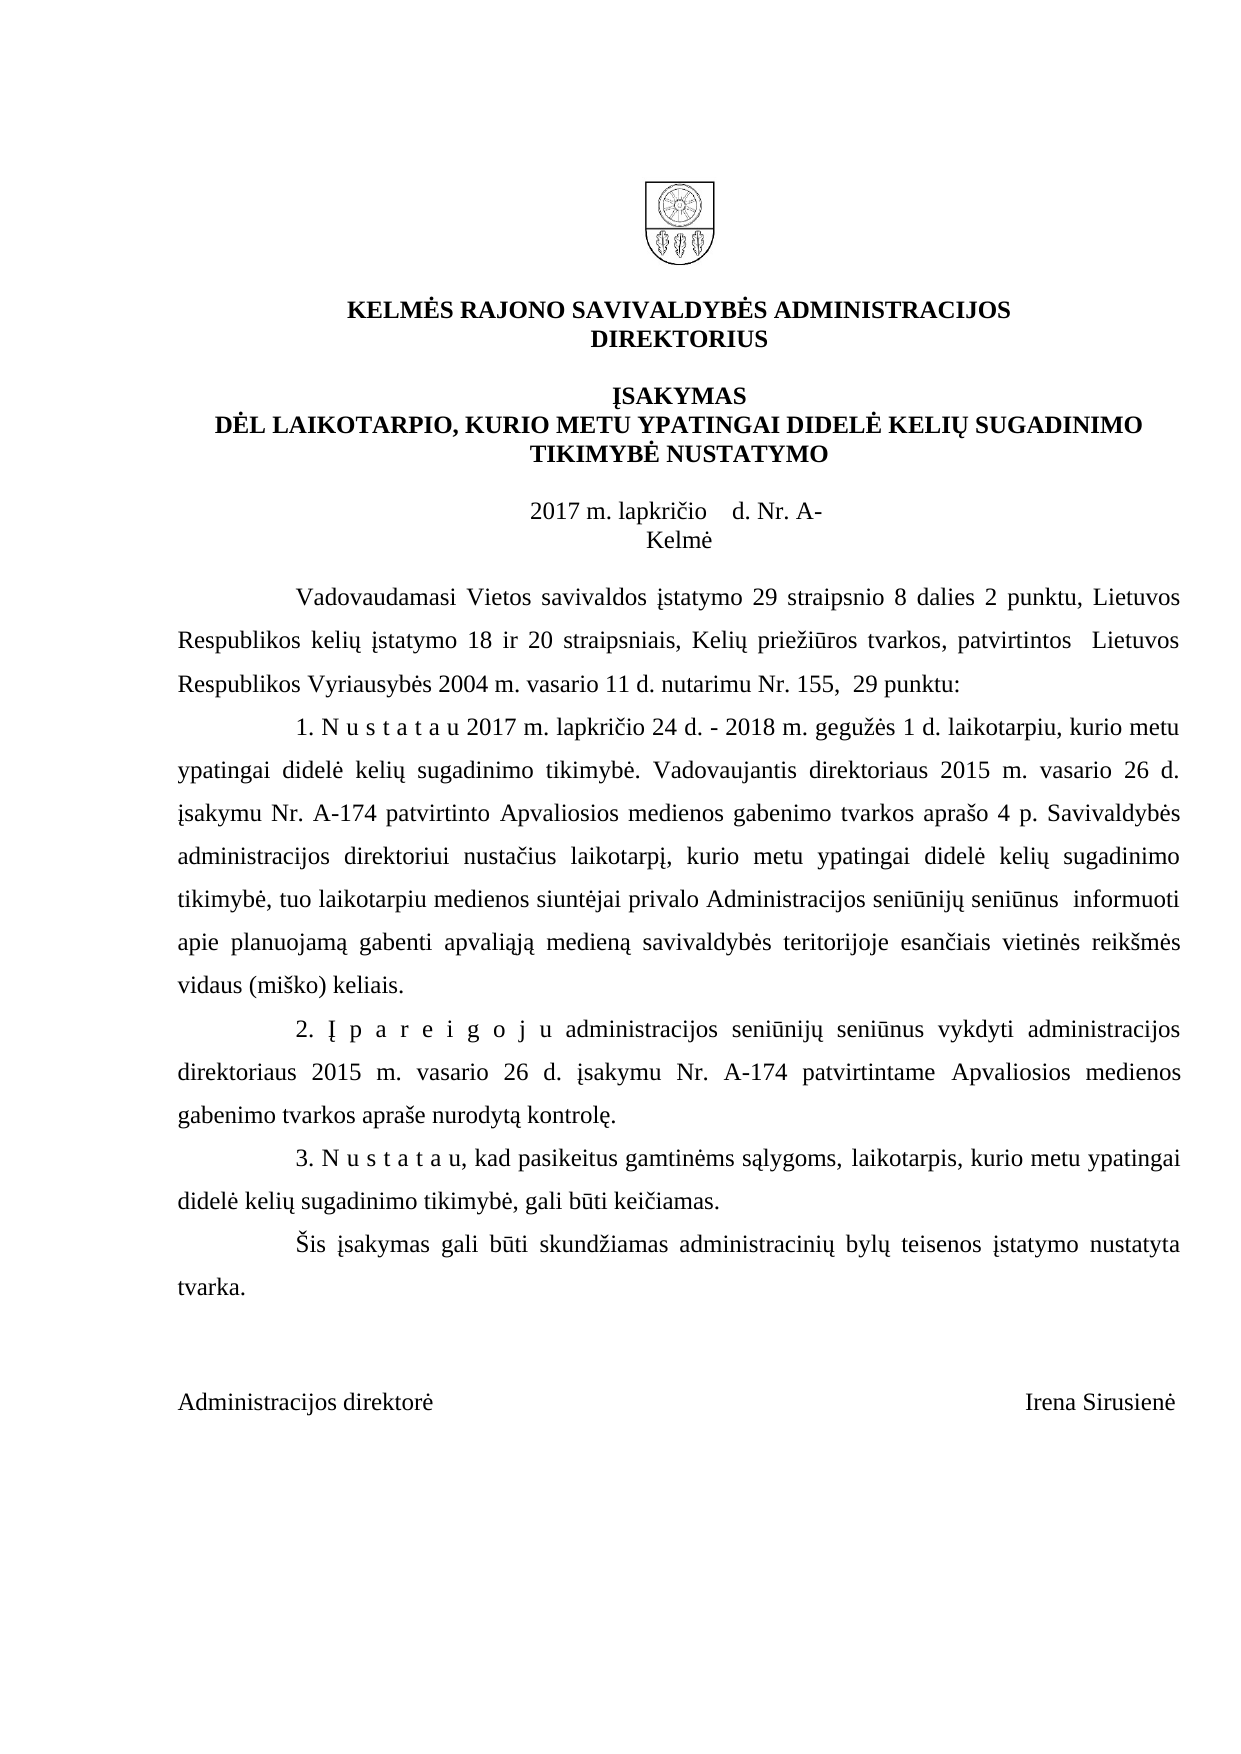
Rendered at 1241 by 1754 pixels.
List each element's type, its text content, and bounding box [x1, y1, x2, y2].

text DIREKTORIUS [177, 324, 1181, 352]
text ĮSAKYMAS [177, 381, 1181, 410]
text 2. Į p a r e i g o j u administracijos seniūnijų seniūnus vykdyti administracijos direktoriaus 2015 m. vasario 26 d. įsakymu Nr. A-174 patvirtintame Apvaliosios medienos gabenimo tvarkos apraše nurodytą kontrolę. [177, 1014, 1181, 1129]
text 3. N u s t a t a u, kad pasikeitus gamtinėms sąlygoms, laikotarpis, kurio metu ypatingai didelė kelių sugadinimo tikimybė, gali būti keičiamas. [177, 1143, 1181, 1215]
text DĖL LAIKOTARPIO, KURIO METU YPATINGAI DIDELĖ KELIŲ SUGADINIMO TIKIMYBĖ NUSTATYMO [177, 410, 1181, 467]
text Vadovaudamasi Vietos savivaldos įstatymo 29 straipsnio 8 dalies 2 punktu, Lietuvos Respublikos kelių įstatymo 18 ir 20 straipsniais, Kelių priežiūros tvarkos, patvirtintos Lietuvos Respublikos Vyriausybės 2004 m. vasario 11 d. nutarimu Nr. 155, 29 punktu: [177, 582, 1181, 697]
text Šis įsakymas gali būti skundžiamas administracinių bylų teisenos įstatymo nustatyta tvarka. [177, 1229, 1181, 1301]
text KELMĖS RAJONO SAVIVALDYBĖS ADMINISTRACIJOS [177, 295, 1181, 324]
text 2017 m. lapkričio d. Nr. A- [177, 496, 1181, 525]
text 1. N u s t a t a u 2017 m. lapkričio 24 d. - 2018 m. gegužės 1 d. laikotarpiu, kurio metu ypatingai didelė kelių sugadinimo tikimybė. Vadovaujantis direktoriaus 2015 m. vasario 26 d. įsakymu Nr. A-174 patvirtinto Apvaliosios medienos gabenimo tvarkos aprašo 4 p. Savivaldybės administracijos direktoriui nustačius laikotarpį, kurio metu ypatingai didelė kelių sugadinimo tikimybė, tuo laikotarpiu medienos siuntėjai privalo Administracijos seniūnijų seniūnus informuoti apie planuojamą gabenti apvaliąją medieną savivaldybės teritorijoje esančiais vietinės reikšmės vidaus (miško) keliais. [177, 712, 1181, 999]
text Administracijos direktorė Irena Sirusienė [177, 1387, 1181, 1445]
text Kelmė [177, 525, 1181, 554]
